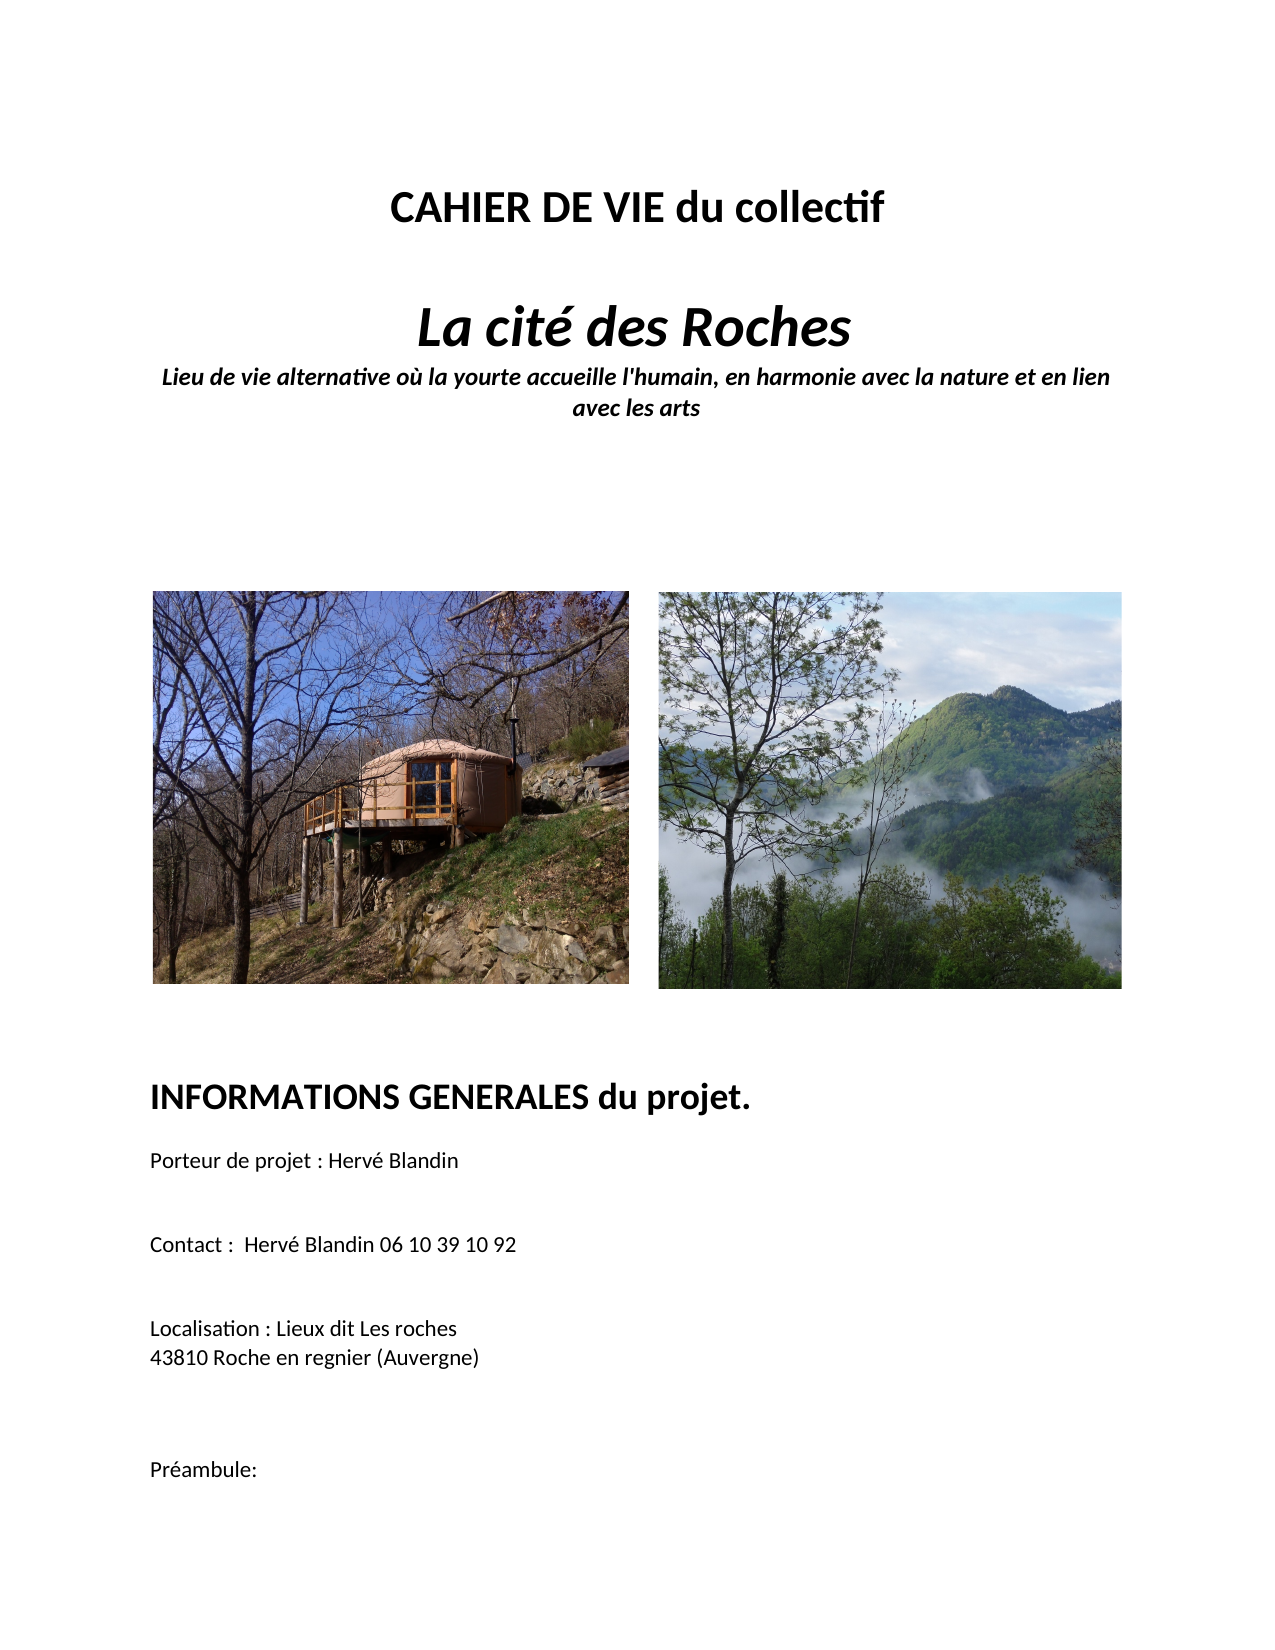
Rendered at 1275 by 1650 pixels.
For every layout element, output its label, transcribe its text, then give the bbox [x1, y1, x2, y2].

picture [658, 592, 1122, 989]
text Localisation : Lieux dit Les roches [150, 1314, 1125, 1343]
text CAHIER DE VIE du collectif [150, 178, 1125, 234]
text La cité des Roches [150, 290, 1125, 361]
text Lieu de vie alternative où la yourte accueille l'humain, en harmonie avec la nature et en lien avec les arts [150, 361, 1125, 422]
text Préambule: [150, 1455, 1125, 1483]
text 43810 Roche en regnier (Auvergne) [150, 1343, 1125, 1371]
text INFORMATIONS GENERALES du projet. [150, 1073, 1125, 1118]
text Contact : Hervé Blandin 06 10 39 10 92 [150, 1231, 1125, 1258]
text Porteur de projet : Hervé Blandin [150, 1146, 1125, 1174]
picture [152, 591, 629, 984]
